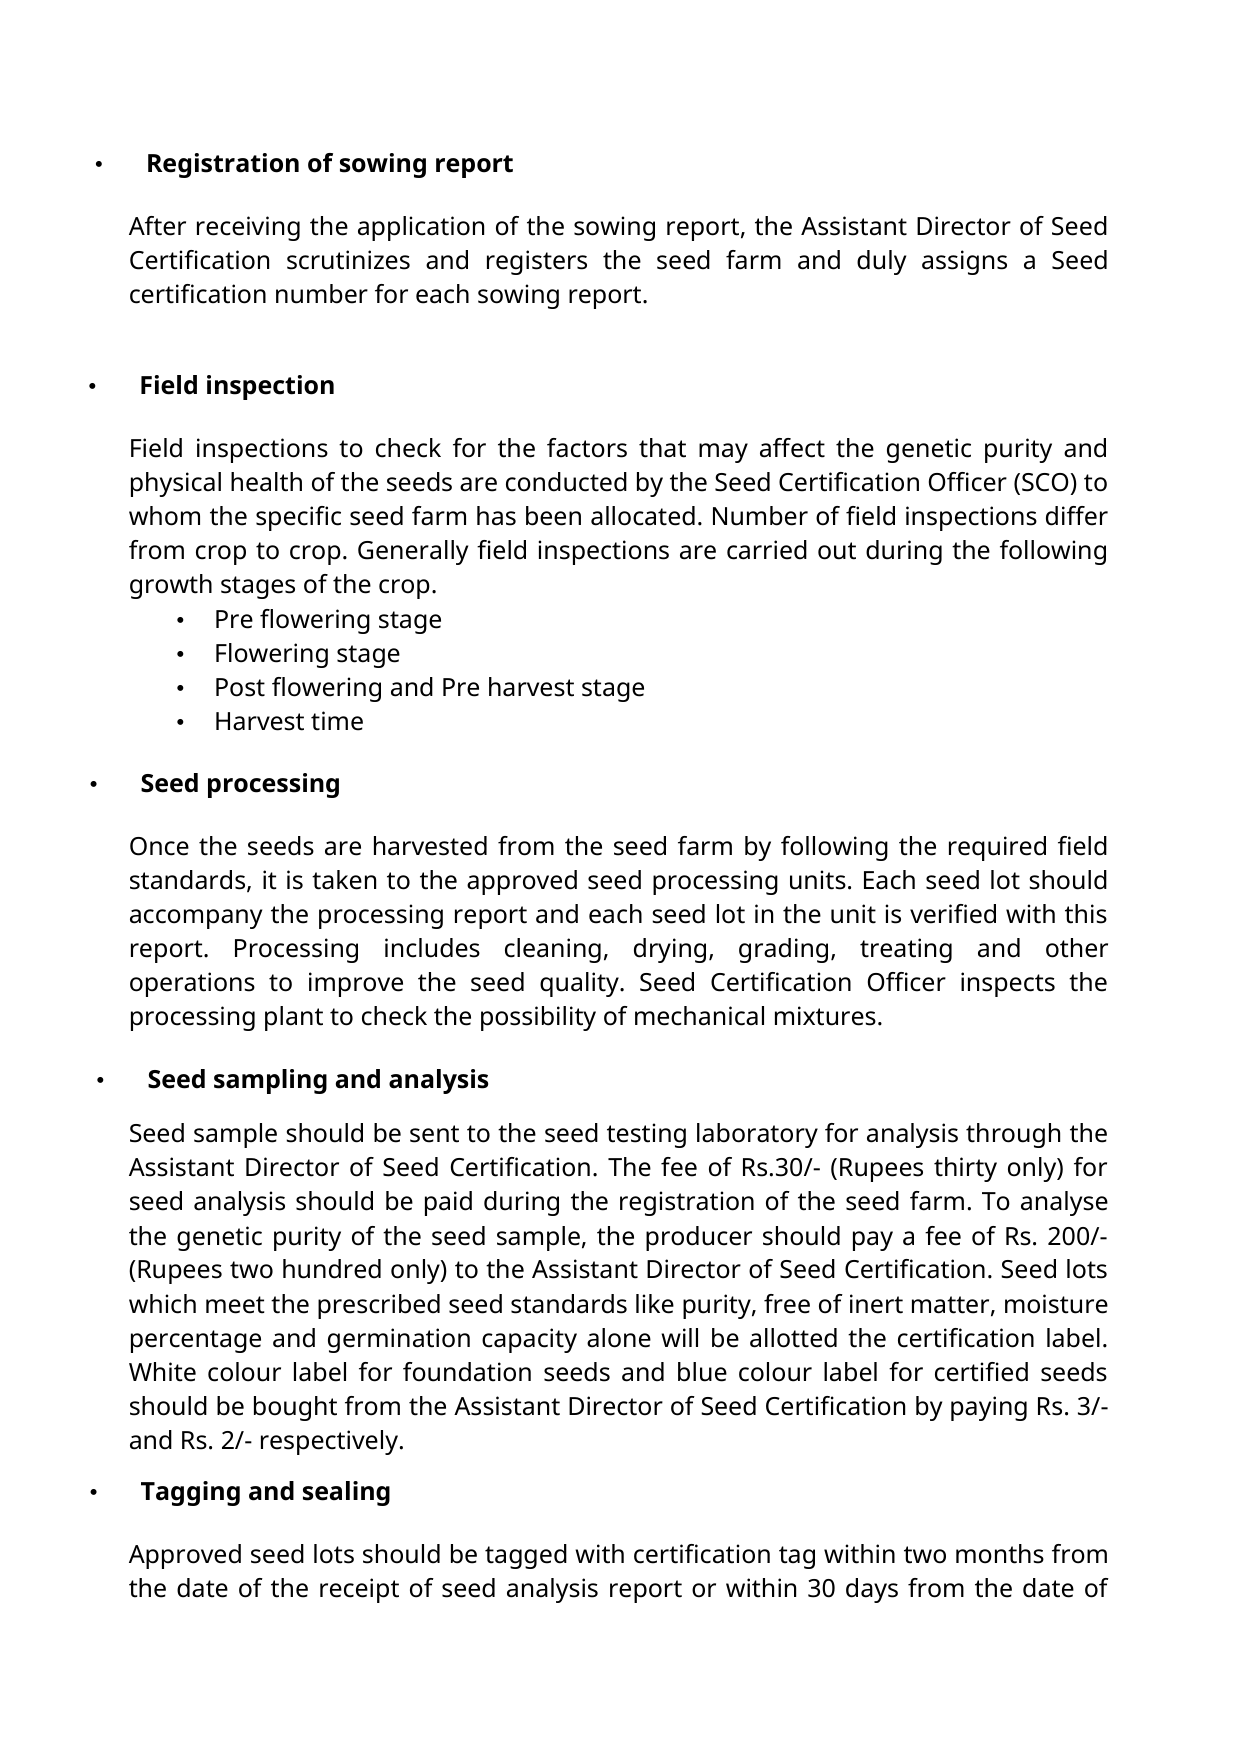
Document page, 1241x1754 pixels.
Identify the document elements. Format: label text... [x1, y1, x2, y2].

text Seed sample should be sent to the seed testing laboratory for analysis through the Assistant Director of Seed Certification. The fee of Rs.30/- (Rupees thirty only) for seed analysis should be paid during the registration of the seed farm. To analyse the genetic purity of the seed sample, the producer should pay a fee of Rs. 200/- (Rupees two hundred only) to the Assistant Director of Seed Certification. Seed lots which meet the prescribed seed standards like purity, free of inert matter, moisture percentage and germination capacity alone will be allotted the certification label. White colour label for foundation seeds and blue colour label for certified seeds should be bought from the Assistant Director of Seed Certification by paying Rs. 3/- and Rs. 2/- respectively. [128, 1116, 1110, 1457]
list Flowering stage [176, 635, 1122, 669]
text Approved seed lots should be tagged with certification tag within two months from the date of the receipt of seed analysis report or within 30 days from the date of [128, 1536, 1110, 1604]
list Registration of sowing report [118, 146, 1122, 180]
text Once the seeds are harvested from the seed farm by following the required field standards, it is taken to the approved seed processing units. Each seed lot should accompany the processing report and each seed lot in the unit is verified with this report. Processing includes cleaning, drying, grading, treating and other operations to improve the seed quality. Seed Certification Officer inspects the processing plant to check the possibility of mechanical mixtures. [128, 829, 1109, 1033]
list Post flowering and Pre harvest stage [176, 669, 1122, 703]
text Field inspections to check for the factors that may affect the genetic purity and physical health of the seeds are conducted by the Seed Certification Officer (SCO) to whom the specific seed farm has been allocated. Number of field inspections differ from crop to crop. Generally field inspections are carried out during the following growth stages of the crop. [128, 431, 1110, 601]
list Tagging and sealing [118, 1473, 1122, 1508]
list Seed sampling and analysis [118, 1062, 1122, 1096]
list Seed processing [118, 766, 1122, 800]
list Harvest time [176, 703, 1122, 737]
list Pre flowering stage [176, 601, 1122, 635]
text After receiving the application of the sowing report, the Assistant Director of Seed Certification scrutinizes and registers the seed farm and duly assigns a Seed certification number for each sowing report. [128, 209, 1109, 311]
list Field inspection [118, 368, 1122, 402]
